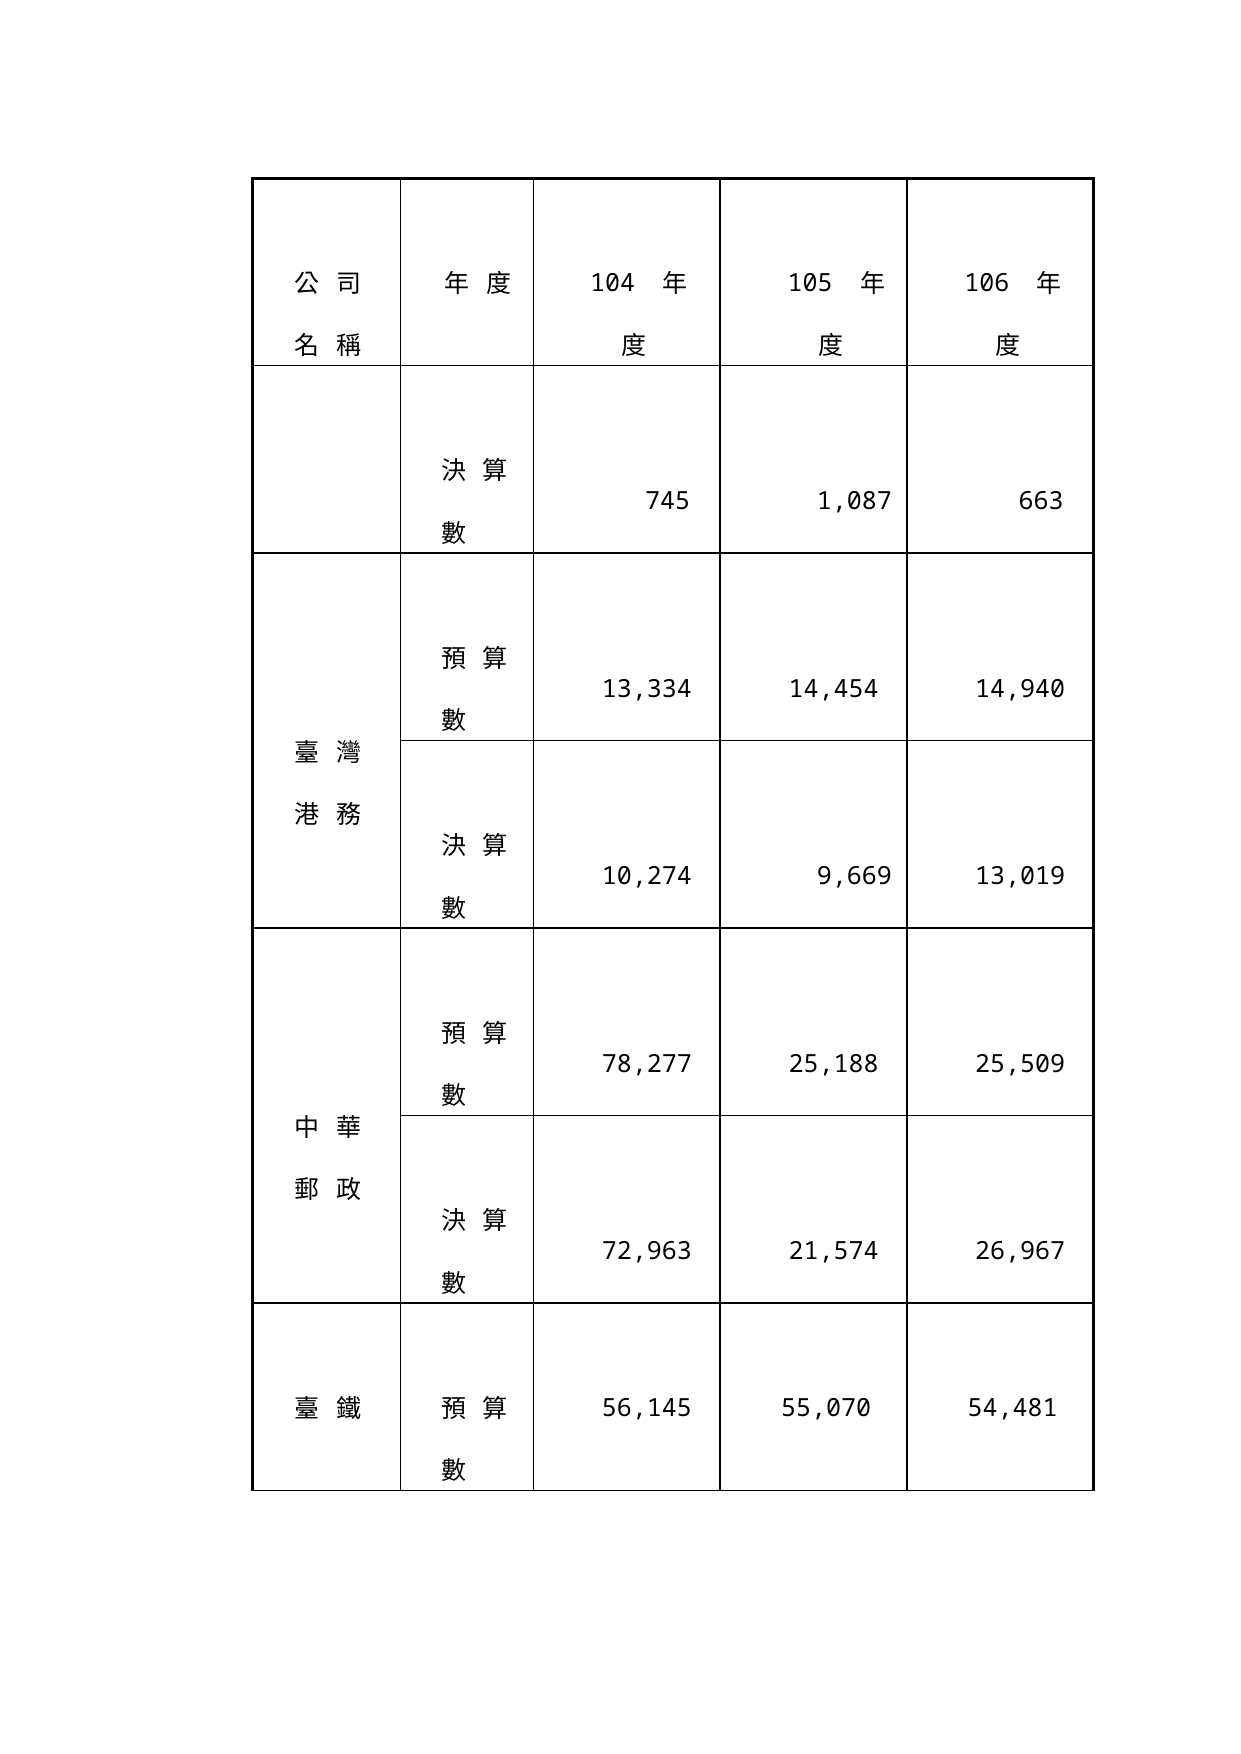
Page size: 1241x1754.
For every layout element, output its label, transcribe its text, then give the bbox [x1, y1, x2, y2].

table_cell 預算數 [401, 1304, 533, 1490]
table_cell 臺灣港務 [254, 554, 400, 927]
table_cell 25,188 [721, 929, 906, 1115]
table_cell 中華郵政 [254, 929, 400, 1302]
table_cell 26,967 [908, 1116, 1092, 1302]
table_header 年度 [401, 180, 533, 365]
table_header 公司名稱 [254, 180, 400, 365]
table_header 105年度 [721, 180, 906, 365]
table_header 104年度 [534, 180, 719, 365]
table_cell 決算數 [401, 366, 533, 552]
table_header 106年度 [908, 180, 1092, 365]
table_cell 1,087 [721, 366, 906, 552]
table_cell 54,481 [908, 1304, 1092, 1490]
table_cell 14,454 [721, 554, 906, 740]
table_cell 決算數 [401, 741, 533, 927]
table_cell 預算數 [401, 929, 533, 1115]
table_cell 72,963 [534, 1116, 719, 1302]
table_cell 56,145 [534, 1304, 719, 1490]
table_cell 13,334 [534, 554, 719, 740]
table_cell 55,070 [721, 1304, 906, 1490]
table_cell 25,509 [908, 929, 1092, 1115]
table_cell 臺鐵 [254, 1304, 400, 1490]
table_cell 14,940 [908, 554, 1092, 740]
table_cell 9,669 [721, 741, 906, 927]
table_cell 745 [534, 366, 719, 552]
table_cell 21,574 [721, 1116, 906, 1302]
table_cell 663 [908, 366, 1092, 552]
table_cell 決算數 [401, 1116, 533, 1302]
table_cell 78,277 [534, 929, 719, 1115]
table_cell [254, 366, 400, 552]
table_cell 13,019 [908, 741, 1092, 927]
table_cell 10,274 [534, 741, 719, 927]
table_cell 預算數 [401, 554, 533, 740]
